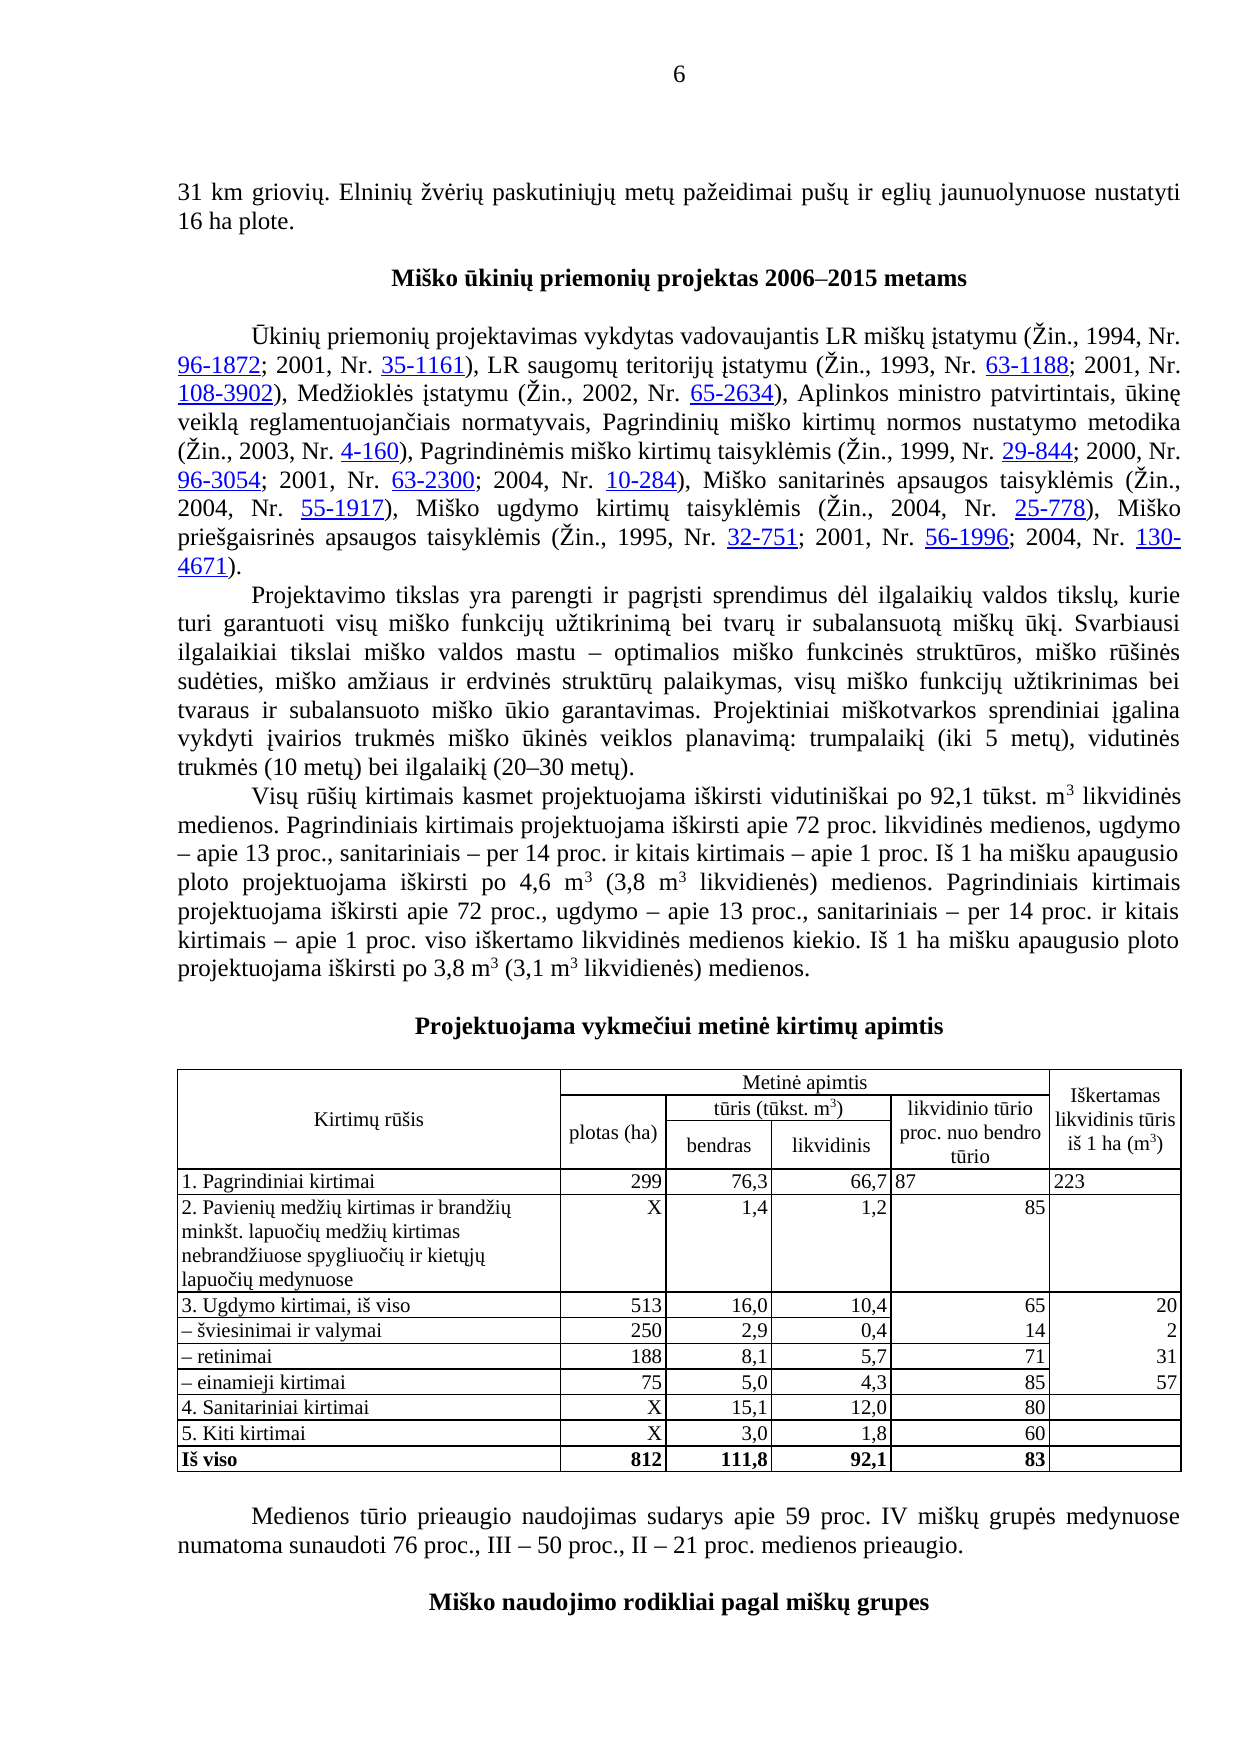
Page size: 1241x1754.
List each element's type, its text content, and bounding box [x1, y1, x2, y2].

table_cell 87 [1045, 1170, 1049, 1193]
table_cell 83 [1045, 1447, 1049, 1471]
table_cell 12,0 [772, 1395, 776, 1419]
table_cell likvidinis [772, 1121, 890, 1168]
table_cell [1050, 1195, 1180, 1291]
table_cell 5,7 [772, 1344, 776, 1368]
table_cell 66,7 [772, 1170, 776, 1193]
table_cell 4,3 [772, 1370, 776, 1394]
table_cell 57 [1050, 1368, 1180, 1394]
table_cell 85 [892, 1195, 1049, 1291]
table_cell 2,9 [767, 1318, 771, 1342]
table_cell 1,4 [667, 1195, 771, 1291]
text Miško naudojimo rodikliai pagal miškų grupes [177, 1587, 1181, 1616]
text 31 km griovių. Elninių žvėrių paskutiniųjų metų pažeidimai pušų ir eglių jaunuolynuose nustatyti 16 ha plote. [177, 177, 1181, 235]
table_cell 16,0 [767, 1293, 771, 1317]
table_cell 80 [1045, 1395, 1049, 1419]
table_cell plotas (ha) [561, 1096, 665, 1168]
table_cell 1,8 [772, 1421, 776, 1445]
table_cell 5,0 [767, 1370, 771, 1394]
text Ūkinių priemonių projektavimas vykdytas vadovaujantis LR miškų įstatymu (Žin., 1994, Nr. 96-1872; 2001, Nr. 35-1161), LR saugomų teritorijų įstatymu (Žin., 1993, Nr. 63-1188; 2001, Nr. 108-3902), Medžioklės įstatymu (Žin., 2002, Nr. 65-2634), Aplinkos ministro patvirtintais, ūkinę veiklą reglamentuojančiais normatyvais, Pagrindinių miško kirtimų normos nustatymo metodika (Žin., 2003, Nr. 4-160), Pagrindinėmis miško kirtimų taisyklėmis (Žin., 1999, Nr. 29-844; 2000, Nr. 96-3054; 2001, Nr. 63-2300; 2004, Nr. 10-284), Miško sanitarinės apsaugos taisyklėmis (Žin., 2004, Nr. 55-1917), Miško ugdymo kirtimų taisyklėmis (Žin., 2004, Nr. 25-778), Miško priešgaisrinės apsaugos taisyklėmis (Žin., 1995, Nr. 32-751; 2001, Nr. 56-1996; 2004, Nr. 130-4671). [177, 321, 1181, 580]
table_cell 3,0 [767, 1421, 771, 1445]
text Projektuojama vykmečiui metinė kirtimų apimtis [177, 1011, 1181, 1040]
table_cell 0,4 [772, 1318, 776, 1342]
table_cell 10,4 [772, 1293, 776, 1317]
table_cell 8,1 [767, 1344, 771, 1368]
table_cell 31 [1050, 1343, 1180, 1368]
table_cell bendras [667, 1121, 771, 1168]
table_cell 60 [1045, 1421, 1049, 1445]
table_cell 2 [1050, 1317, 1180, 1342]
text Medienos tūrio prieaugio naudojimas sudarys apie 59 proc. IV miškų grupės medynuose numatoma sunaudoti 76 proc., III – 50 proc., II – 21 proc. medienos prieaugio. [177, 1501, 1181, 1558]
table_cell 85 [1045, 1370, 1049, 1394]
text Projektavimo tikslas yra parengti ir pagrįsti sprendimus dėl ilgalaikių valdos tikslų, kurie turi garantuoti visų miško funkcijų užtikrinimą bei tvarų ir subalansuotą miškų ūkį. Svarbiausi ilgalaikiai tikslai miško valdos mastu – optimalios miško funkcinės struktūros, miško rūšinės sudėties, miško amžiaus ir erdvinės struktūrų palaikymas, visų miško funkcijų užtikrinimas bei tvaraus ir subalansuoto miško ūkio garantavimas. Projektiniai miškotvarkos sprendiniai įgalina vykdyti įvairios trukmės miško ūkinės veiklos planavimą: trumpalaikį (iki 5 metų), vidutinės trukmės (10 metų) bei ilgalaikį (20–30 metų). [177, 580, 1181, 781]
table_cell 65 [1045, 1293, 1049, 1317]
table_cell 92,1 [772, 1447, 776, 1471]
table_cell 1,2 [772, 1195, 890, 1291]
table_cell X [561, 1195, 665, 1291]
text Visų rūšių kirtimais kasmet projektuojama iškirsti vidutiniškai po 92,1 tūkst. m3 likvidinės medienos. Pagrindiniais kirtimais projektuojama iškirsti apie 72 proc. likvidinės medienos, ugdymo – apie 13 proc., sanitariniais – per 14 proc. ir kitais kirtimais – apie 1 proc. Iš 1 ha mišku apaugusio ploto projektuojama iškirsti po 4,6 m3 (3,8 m3 likvidienės) medienos. Pagrindiniais kirtimais projektuojama iškirsti apie 72 proc., ugdymo – apie 13 proc., sanitariniais – per 14 proc. ir kitais kirtimais – apie 1 proc. viso iškertamo likvidinės medienos kiekio. Iš 1 ha mišku apaugusio ploto projektuojama iškirsti po 3,8 m3 (3,1 m3 likvidienės) medienos. [177, 781, 1181, 982]
table_header Iškertamas likvidinis tūris iš 1 ha (m3) [1050, 1070, 1180, 1168]
table_cell 14 [892, 1317, 1049, 1342]
table_cell 71 [1045, 1344, 1049, 1368]
text Miško ūkinių priemonių projektas 2006–2015 metams [177, 263, 1181, 292]
table_cell 15,1 [767, 1395, 771, 1419]
table_header Kirtimų rūšis [178, 1070, 560, 1168]
table_cell 76,3 [767, 1170, 771, 1193]
